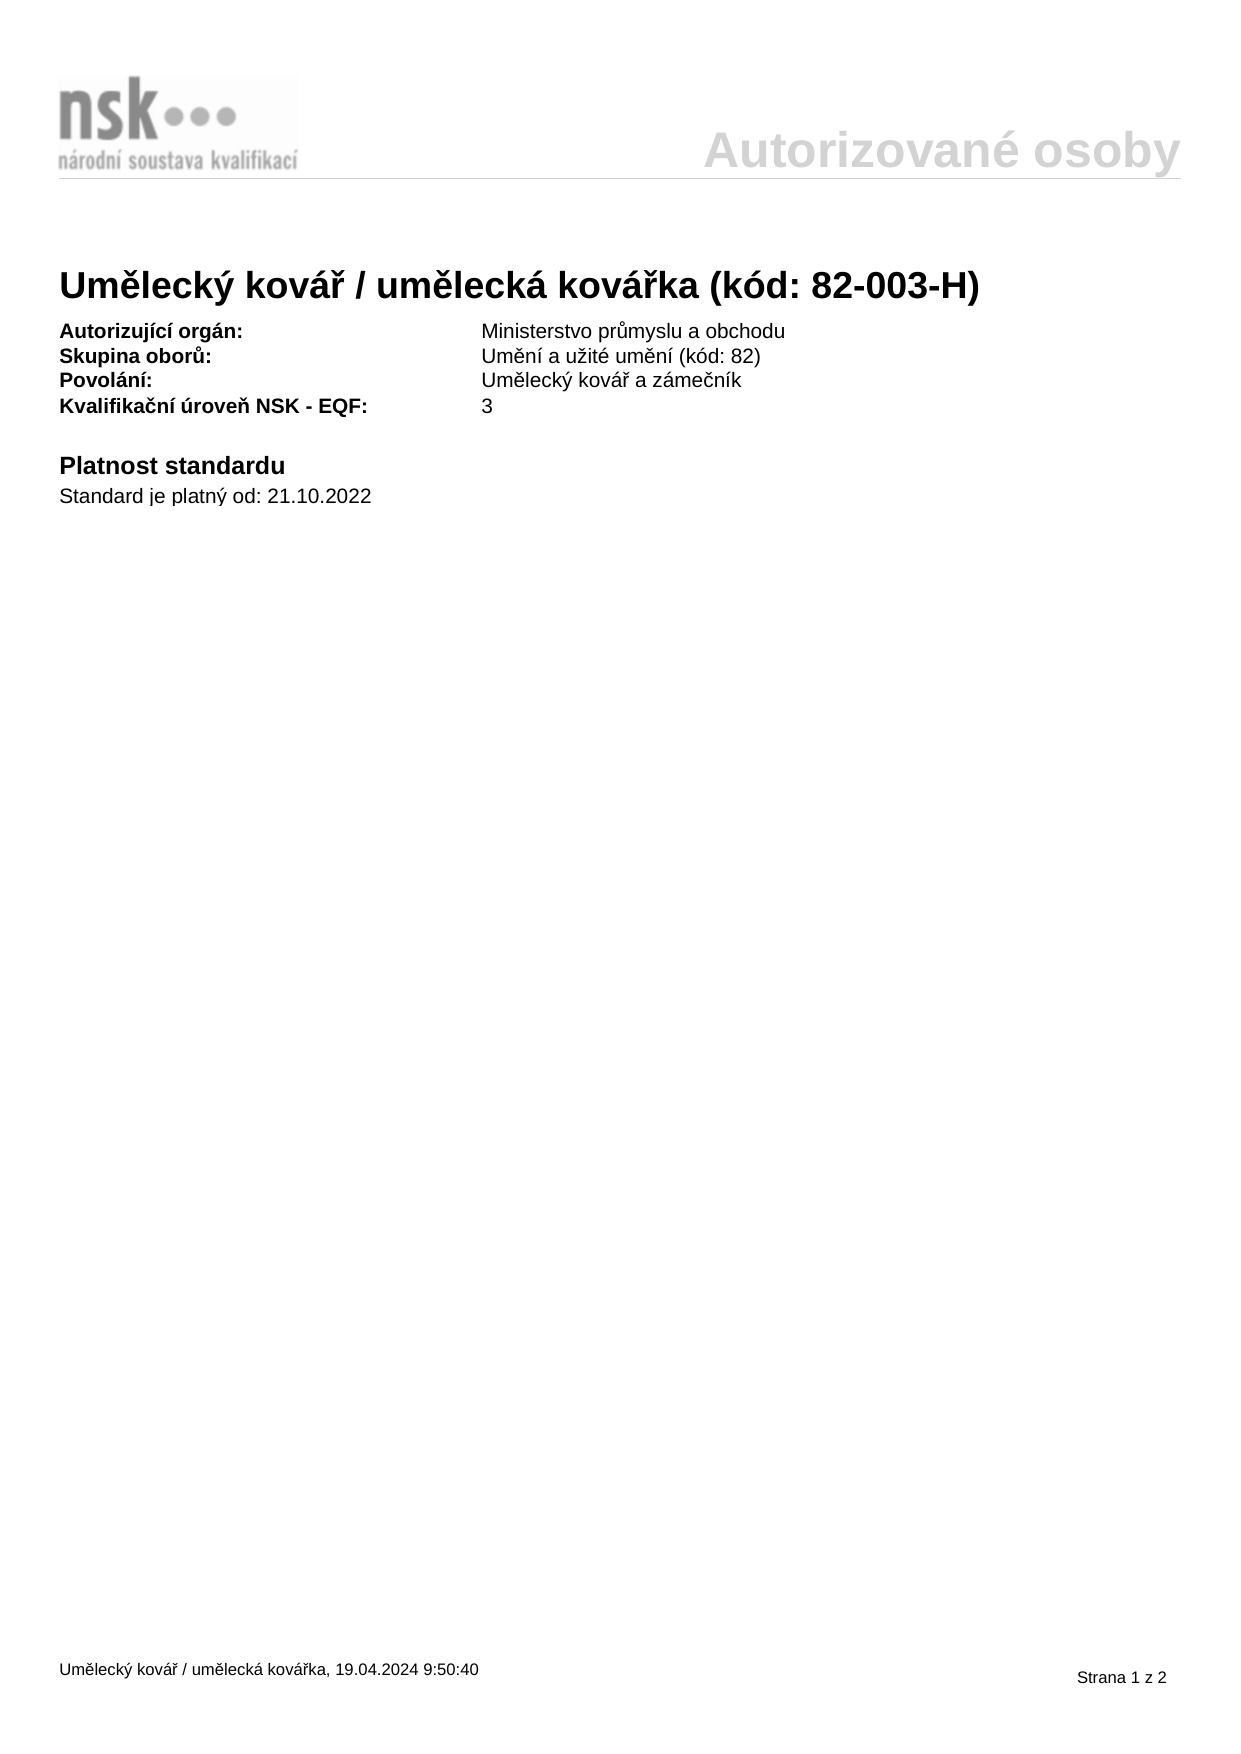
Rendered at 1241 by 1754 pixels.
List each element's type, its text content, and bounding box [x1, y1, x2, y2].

table_cell [481, 1106, 617, 1383]
table_cell Umělecký kovář / umělecká kovářka (kód: 82-003-H) [59, 224, 1181, 307]
table_cell [119, 1106, 481, 1383]
table_cell Umění a užité umění (kód: 82) [481, 344, 1181, 368]
table_cell [618, 1384, 626, 1659]
table_cell [626, 1384, 860, 1659]
table_cell [119, 196, 481, 224]
table_cell 3 [481, 394, 1181, 417]
table_cell [860, 1384, 886, 1659]
table_cell Platnost standardu [59, 448, 1181, 483]
table_cell [626, 506, 860, 806]
table_cell Strana 1 z 2 [860, 1660, 1167, 1696]
table_cell [119, 1384, 481, 1659]
table_cell [618, 806, 626, 1106]
picture [57, 59, 619, 172]
table_cell [618, 172, 626, 178]
table_cell [618, 196, 626, 224]
table_cell [59, 1106, 119, 1383]
table_cell [119, 307, 481, 319]
table_cell [860, 506, 886, 806]
table_cell [59, 506, 119, 806]
table_cell Autorizující orgán: [59, 319, 481, 343]
table_cell [59, 806, 119, 1106]
table_cell [481, 806, 617, 1106]
table_cell [59, 307, 119, 319]
table_cell Ministerstvo průmyslu a obchodu [481, 319, 1181, 344]
table_cell [1167, 1106, 1181, 1383]
table_cell [626, 196, 860, 224]
table_cell [1167, 307, 1181, 319]
table_cell [860, 418, 886, 447]
table_cell [860, 1106, 886, 1383]
table_cell [1167, 196, 1181, 224]
table_cell [626, 1106, 860, 1383]
table_cell Standard je platný od: 21.10.2022 [59, 484, 1181, 506]
table_cell [119, 806, 481, 1106]
table_cell [618, 1106, 626, 1383]
table_cell Povolání: [59, 368, 481, 392]
table_cell [626, 418, 860, 447]
table_cell [119, 506, 481, 806]
table_cell [886, 506, 1167, 806]
table_cell [626, 806, 860, 1106]
table_cell [886, 307, 1167, 319]
table_cell [481, 307, 617, 319]
table_cell Umělecký kovář / umělecká kovářka, 19.04.2024 9:50:40 [59, 1660, 860, 1696]
table_cell [481, 1384, 617, 1659]
table_cell [1167, 418, 1181, 447]
table_cell [886, 418, 1167, 447]
table_cell [626, 307, 860, 319]
table_cell [59, 179, 1181, 196]
table_cell Kvalifikační úroveň NSK - EQF: [59, 394, 481, 417]
table_header Autorizované osoby [626, 59, 1181, 178]
table_cell [119, 418, 481, 447]
table_header [619, 59, 626, 172]
table_cell [481, 172, 617, 178]
table_cell [481, 196, 617, 224]
table_cell [860, 806, 886, 1106]
table_cell [886, 1384, 1167, 1659]
table_cell Skupina oborů: [59, 344, 481, 368]
table_cell [59, 196, 119, 224]
table_cell [119, 172, 481, 178]
table_cell [886, 196, 1167, 224]
table_cell [1167, 1660, 1181, 1696]
table_cell [860, 307, 886, 319]
table_cell [59, 418, 119, 447]
table_cell [1167, 506, 1181, 806]
table_cell [618, 506, 626, 806]
table_cell [618, 307, 626, 319]
table_cell [860, 196, 886, 224]
table_cell Umělecký kovář a zámečník [481, 368, 1181, 393]
table_cell [886, 806, 1167, 1106]
table_cell [1167, 806, 1181, 1106]
table_cell [1167, 1384, 1181, 1659]
table_cell [59, 172, 119, 178]
table_cell [59, 1384, 119, 1659]
table_cell [886, 1106, 1167, 1383]
table_cell [481, 506, 617, 806]
table_cell [481, 418, 617, 447]
table_cell [618, 418, 626, 447]
